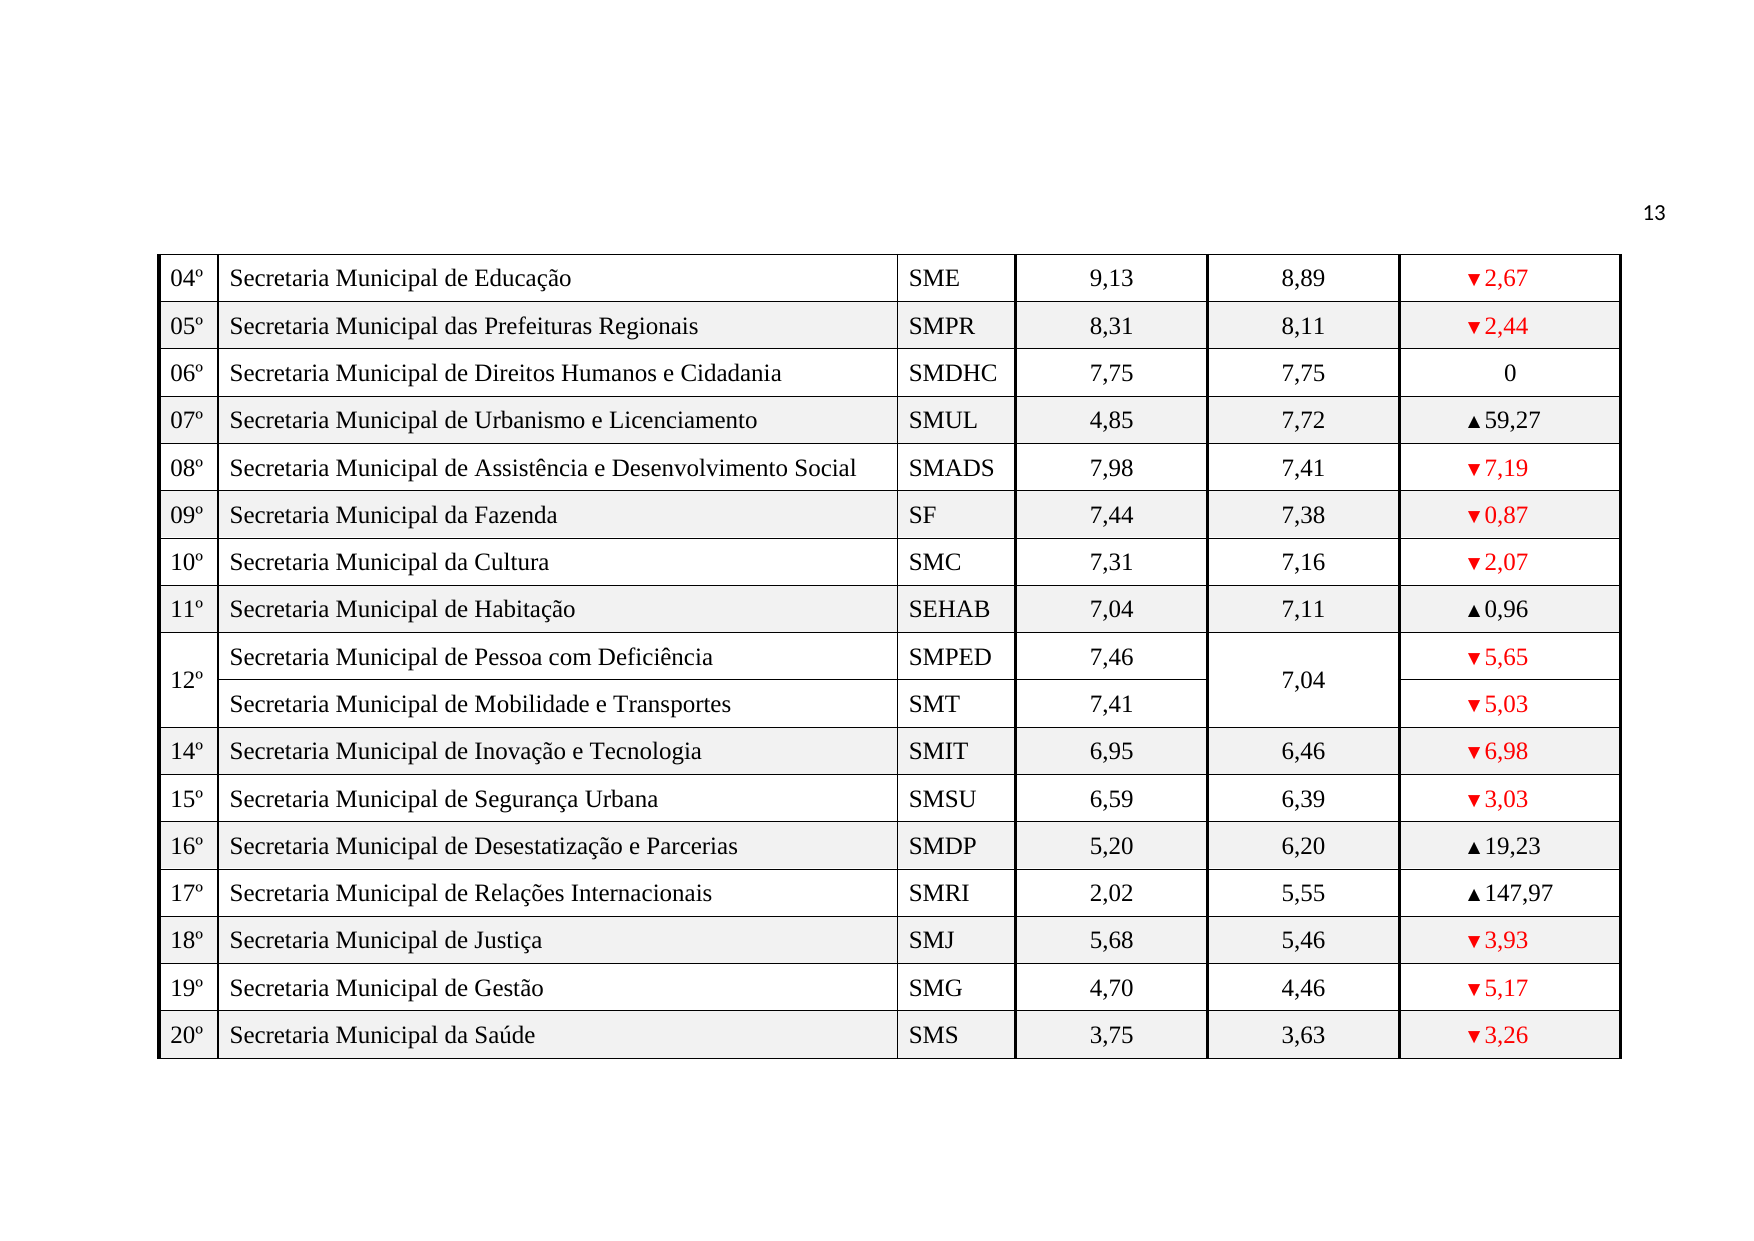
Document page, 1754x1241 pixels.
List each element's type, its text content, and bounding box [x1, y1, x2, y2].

table_cell 7,04 [1209, 633, 1398, 727]
table_cell Secretaria Municipal de Relações Internacionais [219, 870, 897, 916]
table_cell ▼2,44 [1401, 302, 1619, 348]
table_cell 4,46 [1209, 964, 1398, 1010]
table_cell 7,41 [1209, 444, 1398, 490]
table_cell ▼2,67 [1401, 255, 1619, 301]
table_cell ▼5,65 [1401, 633, 1619, 679]
table_cell ▼3,03 [1401, 775, 1619, 821]
table_cell Secretaria Municipal da Cultura [219, 539, 897, 585]
table_cell ▼7,19 [1401, 444, 1619, 490]
table_cell Secretaria Municipal de Habitação [219, 586, 897, 632]
table_cell SME [898, 255, 1014, 301]
table_cell SMDP [898, 822, 1014, 868]
table_cell SMJ [898, 917, 1014, 963]
table_cell SEHAB [898, 586, 1014, 632]
table_cell 10º [161, 539, 217, 585]
table_cell ▲59,27 [1401, 397, 1619, 443]
table_cell 20º [161, 1011, 217, 1058]
table_cell SMADS [898, 444, 1014, 490]
table_cell 4,70 [1017, 964, 1206, 1010]
table_cell SMG [898, 964, 1014, 1010]
table_cell 6,46 [1209, 728, 1398, 774]
table_cell ▼5,03 [1401, 680, 1619, 727]
table_cell 12º [161, 633, 217, 727]
table_cell SMT [898, 680, 1014, 727]
table_cell Secretaria Municipal da Saúde [219, 1011, 897, 1058]
table_cell 2,02 [1017, 870, 1206, 916]
table_cell Secretaria Municipal da Fazenda [219, 491, 897, 537]
table_cell 04º [161, 255, 217, 301]
table_cell 7,75 [1017, 349, 1206, 396]
table_cell 5,68 [1017, 917, 1206, 963]
table_cell 7,16 [1209, 539, 1398, 585]
table_cell 06º [161, 349, 217, 396]
table_cell SMPED [898, 633, 1014, 679]
table_cell 8,31 [1017, 302, 1206, 348]
table_cell 7,38 [1209, 491, 1398, 537]
table_cell 08º [161, 444, 217, 490]
table_cell 16º [161, 822, 217, 868]
table_cell 7,31 [1017, 539, 1206, 585]
table_cell 05º [161, 302, 217, 348]
table_cell 8,89 [1209, 255, 1398, 301]
table_cell 14º [161, 728, 217, 774]
table_cell 6,39 [1209, 775, 1398, 821]
table_cell Secretaria Municipal de Assistência e Desenvolvimento Social [219, 444, 897, 490]
table_cell 5,55 [1209, 870, 1398, 916]
table_cell 7,75 [1209, 349, 1398, 396]
table_cell ▼2,07 [1401, 539, 1619, 585]
table_cell 09º [161, 491, 217, 537]
table_cell 6,20 [1209, 822, 1398, 868]
table_cell 3,63 [1209, 1011, 1398, 1058]
table_cell 7,46 [1017, 633, 1206, 679]
table_cell Secretaria Municipal de Urbanismo e Licenciamento [219, 397, 897, 443]
table_cell 7,04 [1017, 586, 1206, 632]
table_cell Secretaria Municipal de Pessoa com Deficiência [219, 633, 897, 679]
table_cell 7,44 [1017, 491, 1206, 537]
table_cell SMIT [898, 728, 1014, 774]
table_cell 9,13 [1017, 255, 1206, 301]
table_cell ▲147,97 [1401, 870, 1619, 916]
table_cell 11º [161, 586, 217, 632]
table_cell Secretaria Municipal de Segurança Urbana [219, 775, 897, 821]
table_cell ▲0,96 [1401, 586, 1619, 632]
table_cell 6,95 [1017, 728, 1206, 774]
table_cell SMPR [898, 302, 1014, 348]
table_cell 07º [161, 397, 217, 443]
table_cell 7,98 [1017, 444, 1206, 490]
table_cell Secretaria Municipal de Direitos Humanos e Cidadania [219, 349, 897, 396]
table_cell ▼3,26 [1401, 1011, 1619, 1058]
table_cell Secretaria Municipal de Mobilidade e Transportes [219, 680, 897, 727]
table_cell SMS [898, 1011, 1014, 1058]
table_cell SMSU [898, 775, 1014, 821]
table_cell 0 [1401, 349, 1619, 396]
table_cell SMUL [898, 397, 1014, 443]
table_cell SMC [898, 539, 1014, 585]
table_cell ▼3,93 [1401, 917, 1619, 963]
table_cell 7,72 [1209, 397, 1398, 443]
table_cell 7,11 [1209, 586, 1398, 632]
table_cell ▼0,87 [1401, 491, 1619, 537]
table_cell SMDHC [898, 349, 1014, 396]
table_cell ▼6,98 [1401, 728, 1619, 774]
table_cell Secretaria Municipal de Educação [219, 255, 897, 301]
table_cell ▼5,17 [1401, 964, 1619, 1010]
table_cell SF [898, 491, 1014, 537]
table_cell Secretaria Municipal de Desestatização e Parcerias [219, 822, 897, 868]
table_cell SMRI [898, 870, 1014, 916]
table_cell Secretaria Municipal de Justiça [219, 917, 897, 963]
table_cell 8,11 [1209, 302, 1398, 348]
table_cell 17º [161, 870, 217, 916]
table_cell 15º [161, 775, 217, 821]
table_cell Secretaria Municipal de Gestão [219, 964, 897, 1010]
table_cell Secretaria Municipal de Inovação e Tecnologia [219, 728, 897, 774]
table_cell 4,85 [1017, 397, 1206, 443]
table_cell 7,41 [1017, 680, 1206, 727]
table_cell 5,46 [1209, 917, 1398, 963]
table_cell ▲19,23 [1401, 822, 1619, 868]
table_cell 6,59 [1017, 775, 1206, 821]
table_cell 3,75 [1017, 1011, 1206, 1058]
table_cell Secretaria Municipal das Prefeituras Regionais [219, 302, 897, 348]
table_cell 18º [161, 917, 217, 963]
table_cell 19º [161, 964, 217, 1010]
table_cell 5,20 [1017, 822, 1206, 868]
